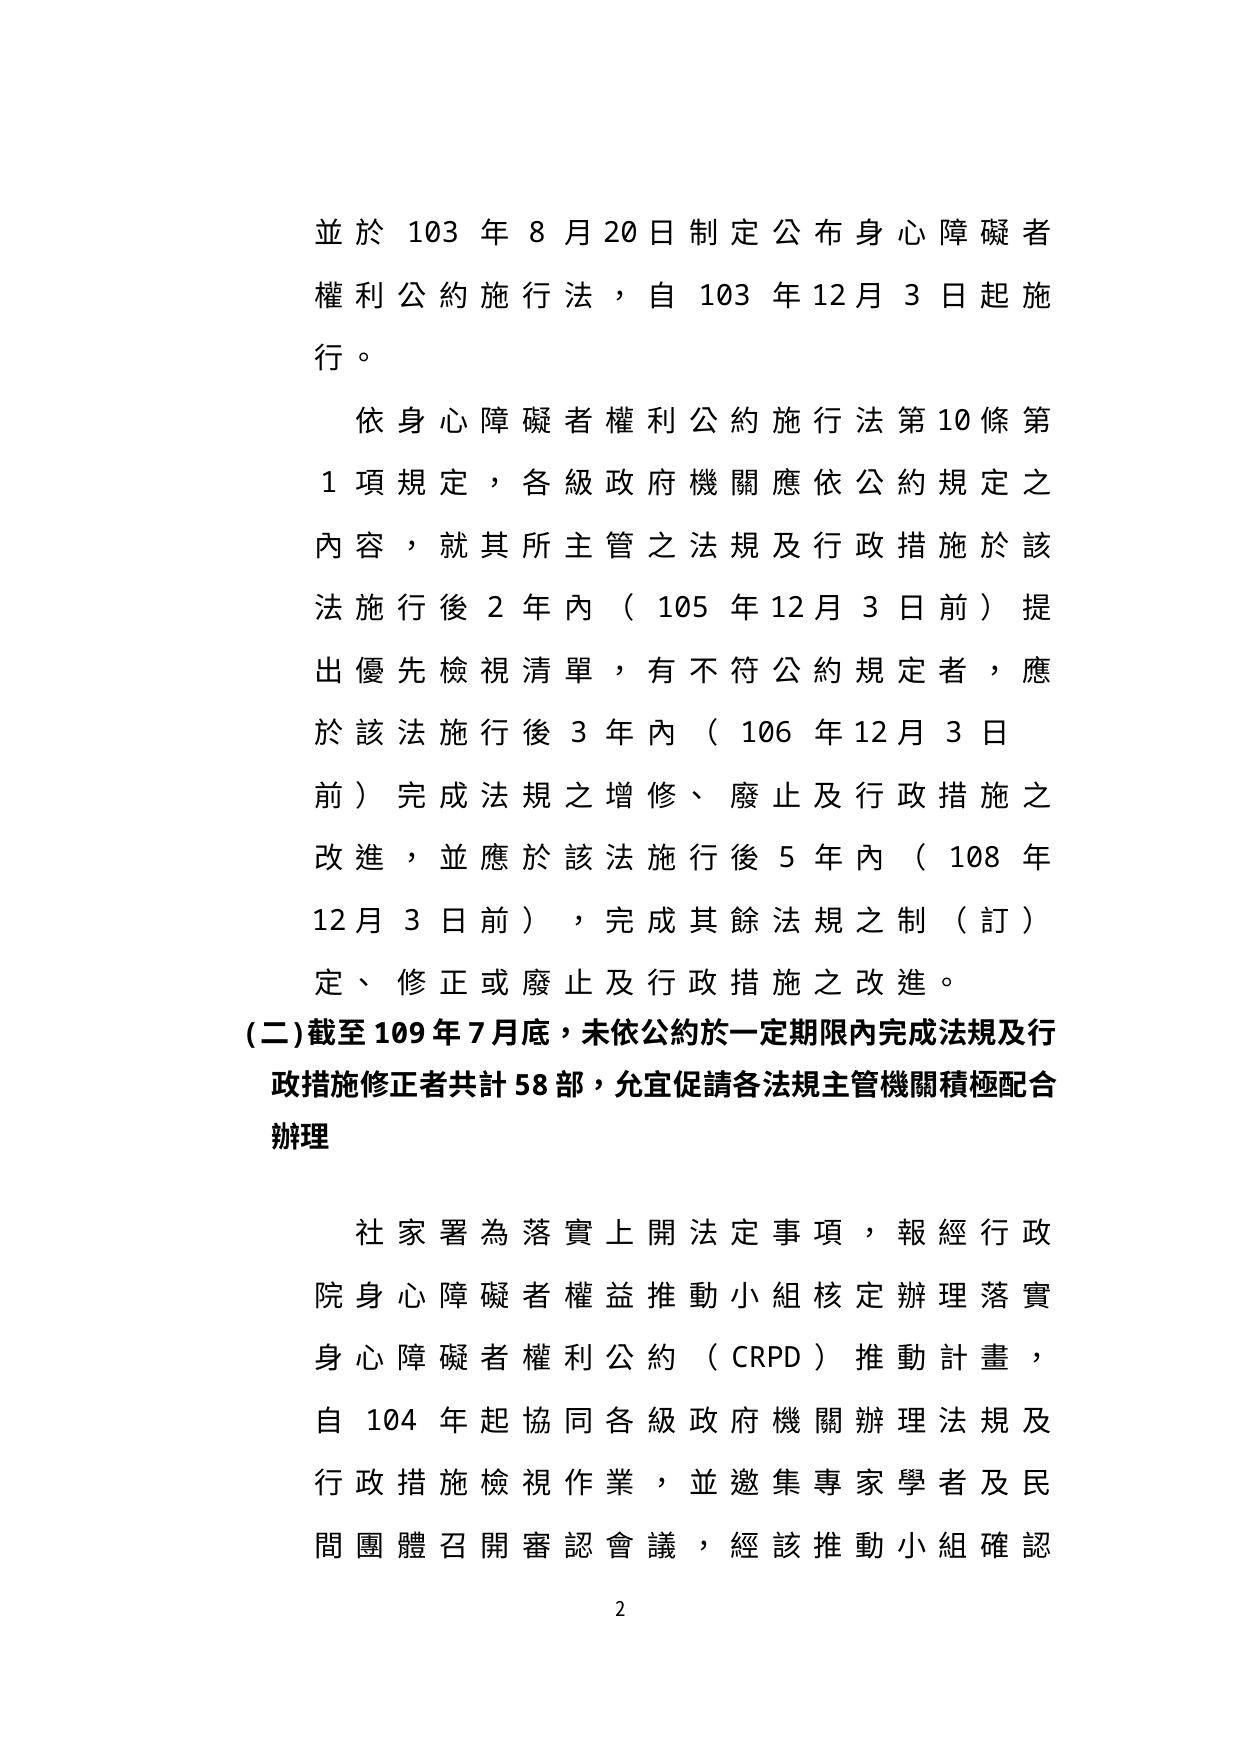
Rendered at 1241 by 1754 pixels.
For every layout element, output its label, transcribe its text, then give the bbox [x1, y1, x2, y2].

text 依身心障礙者權利公約施行法第10條第1項規定，各級政府機關應依公約規定之內容，就其所主管之法規及行政措施於該法施行後2年內（105年12月3日前）提出優先檢視清單，有不符公約規定者，應於該法施行後3年內（106年12月3日前）完成法規之增修、廢止及行政措施之改進，並應於該法施行後5年內（108年12月3日前），完成其餘法規之制（訂）定、修正或廢止及行政措施之改進。 [272, 377, 1058, 1002]
text 政府為保障身心障礙者權益，參採聯合國於2006年制定身心障礙者權利公約(The Convention on the Rights of Persons with Disabilities，下稱CRPD）意旨，於96年7月11日修正公布身心障礙者權益保障法，並於103年8月20日制定公布身心障礙者權利公約施行法，自103年12月3日起施行。 [272, 189, 1058, 377]
text (二)截至109年7月底，未依公約於一定期限內完成法規及行政措施修正者共計58部，允宜促請各法規主管機關積極配合辦理 [242, 1002, 1058, 1158]
text 社家署為落實上開法定事項，報經行政院身心障礙者權益推動小組核定辦理落實身心障礙者權利公約（CRPD）推動計畫，自104年起協同各級政府機關辦理法規及行政措施檢視作業，並邀集專家學者及民間團體召開審認會議，經該推動小組確認 [272, 1189, 1058, 1564]
